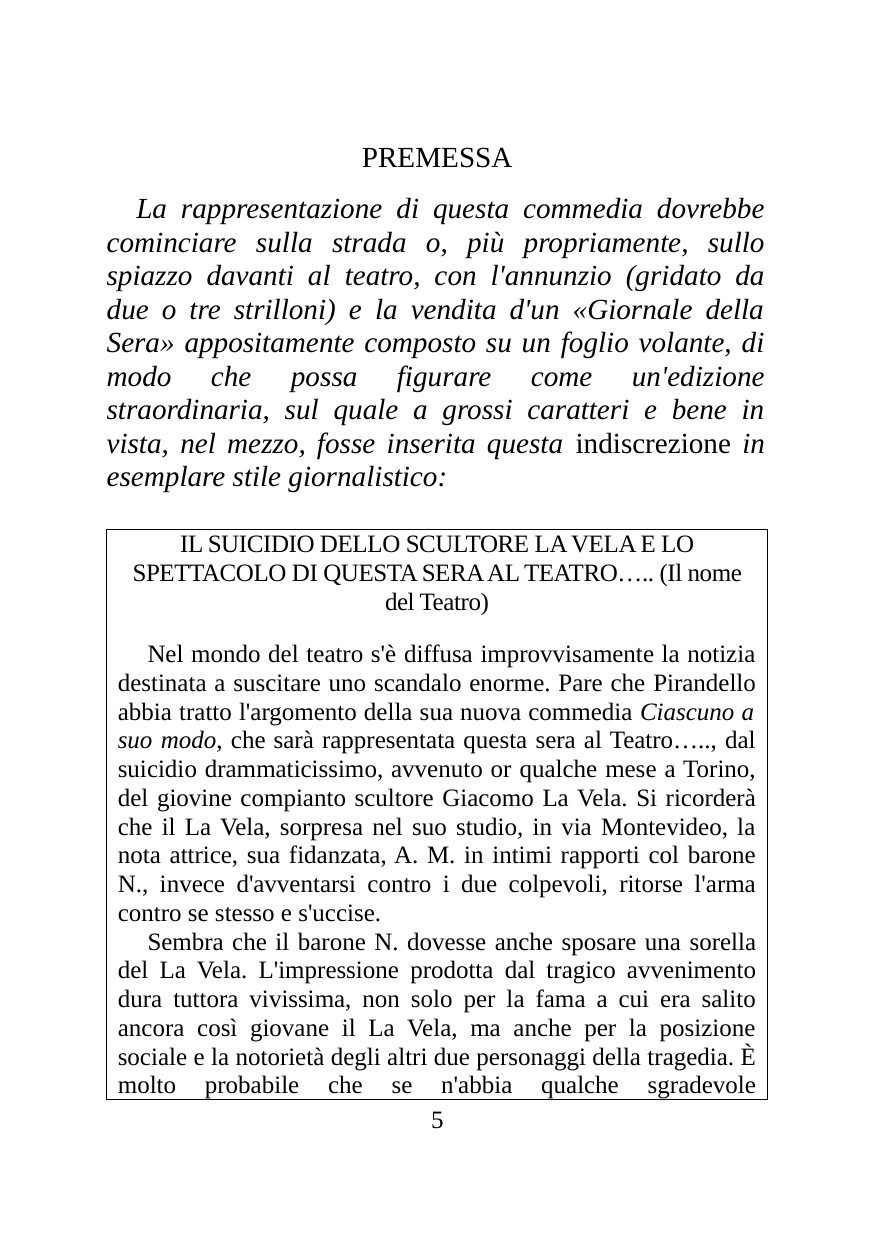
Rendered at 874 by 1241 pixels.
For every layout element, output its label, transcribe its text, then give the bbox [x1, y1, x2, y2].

subtitle premessa [106, 140, 768, 173]
text La rappresentazione di questa commedia dovrebbe cominciare sulla strada o, più propriamente, sullo spiazzo davanti al teatro, con l'annunzio (gridato da due o tre strilloni) e la vendita d'un «Giornale della Sera» appositamente composto su un foglio volante, di modo che possa figurare come un'edizione straordinaria, sul quale a grossi caratteri e bene in vista, nel mezzo, fosse inserita questa indiscrezione in esemplare stile giornalistico: [106, 191, 768, 493]
table_header IL SUICIDIO DELLO SCULTORE LA VELA E LO SPETTACOLO DI QUESTA SERA AL TEATRO….. (Il nome del Teatro) Nel mondo del teatro s'è diffusa improvvisamente la notizia destinata a suscitare uno scandalo enorme. Pare che Pirandello abbia tratto l'argomento della sua nuova commedia Ciascuno a suo modo, che sarà rappresentata questa sera al Teatro….., dal suicidio drammaticissimo, avvenuto or qualche mese a Torino, del giovine compianto scultore Giacomo La Vela. Si ricorderà che il La Vela, sorpresa nel suo studio, in via Montevideo, la nota attrice, sua fidanzata, A. M. in intimi rapporti col barone N., invece d'avventarsi contro i due colpevoli, ritorse l'arma contro se stesso e s'uccise. Sembra che il barone N. dovesse anche sposare una sorella del La Vela. L'impressione prodotta dal tragico avvenimento dura tuttora vivissima, non solo per la fama a cui era salito ancora così giovane il La Vela, ma anche per la posizione sociale e la notorietà degli altri due personaggi della tragedia. È molto probabile che se n'abbia qualche sgradevole [107, 530, 767, 1099]
